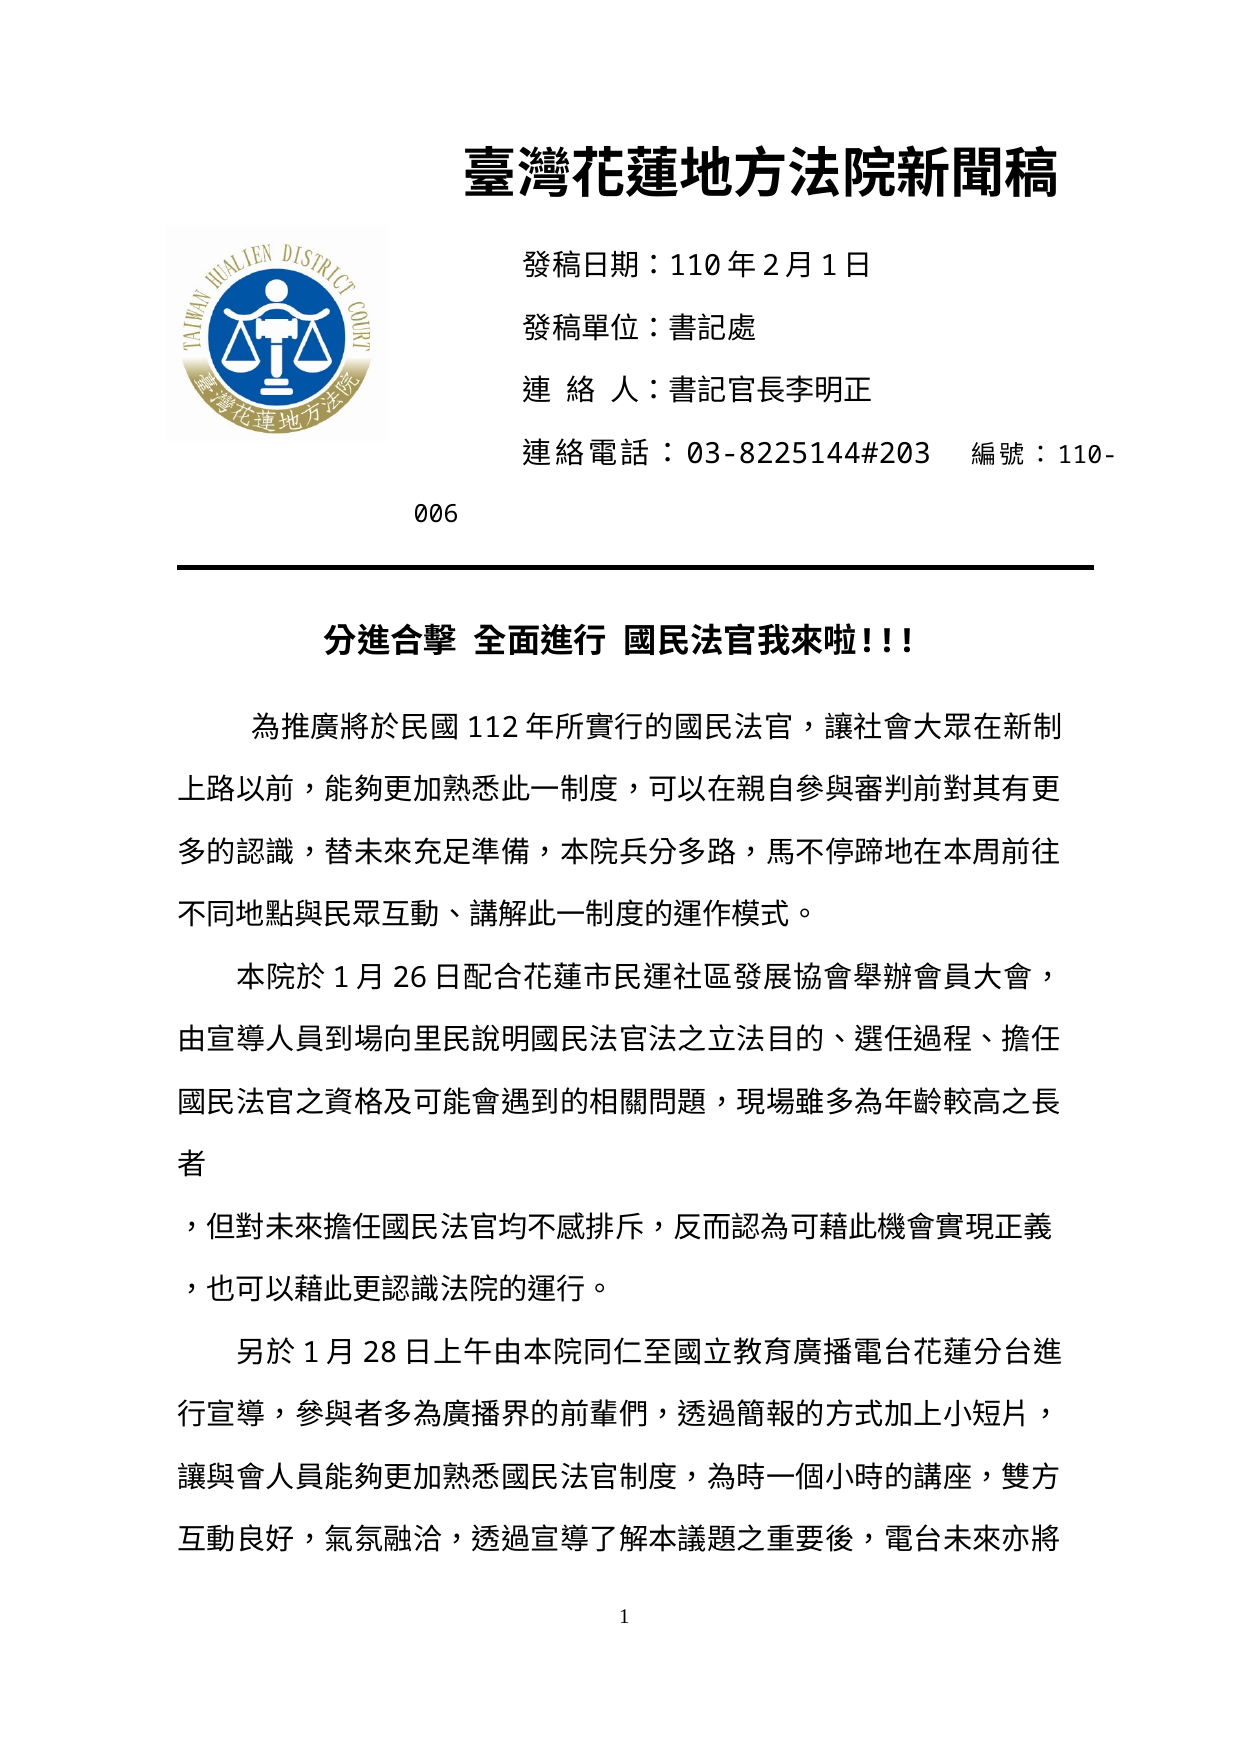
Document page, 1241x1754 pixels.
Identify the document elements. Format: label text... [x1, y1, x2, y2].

table_header [161, 96, 410, 534]
text 為推廣將於民國112年所實行的國民法官，讓社會大眾在新制上路以前，能夠更加熟悉此一制度，可以在親自參與審判前對其有更多的認識，替未來充足準備，本院兵分多路，馬不停蹄地在本周前往不同地點與民眾互動、講解此一制度的運作模式。 [177, 683, 1063, 933]
table_header 臺灣花蓮地方法院新聞稿 發稿日期：110年2月1日 發稿單位：書記處 連 絡 人：書記官長李明正 連絡電話：03-8225144#203 編號：110-006 [410, 96, 1120, 534]
text ，也可以藉此更認識法院的運行。 [177, 1245, 1063, 1308]
text 本院於1月26日配合花蓮市民運社區發展協會舉辦會員大會，由宣導人員到場向里民說明國民法官法之立法目的、選任過程、擔任國民法官之資格及可能會遇到的相關問題，現場雖多為年齡較高之長者 [177, 933, 1063, 1183]
text ，但對未來擔任國民法官均不感排斥，反而認為可藉此機會實現正義 [177, 1183, 1063, 1245]
text 另於1月28日上午由本院同仁至國立教育廣播電台花蓮分台進行宣導，參與者多為廣播界的前輩們，透過簡報的方式加上小短片，讓與會人員能夠更加熟悉國民法官制度，為時一個小時的講座，雙方互動良好，氣氛融洽，透過宣導了解本議題之重要後，電台未來亦將製播節目協助本院加強宣導聲量，讓花蓮地方法院與民眾在空中相會，一起認識國民法官的新制度。 [177, 1308, 1063, 1558]
text 分進合擊 全面進行 國民法官我來啦!!! [177, 596, 1063, 659]
